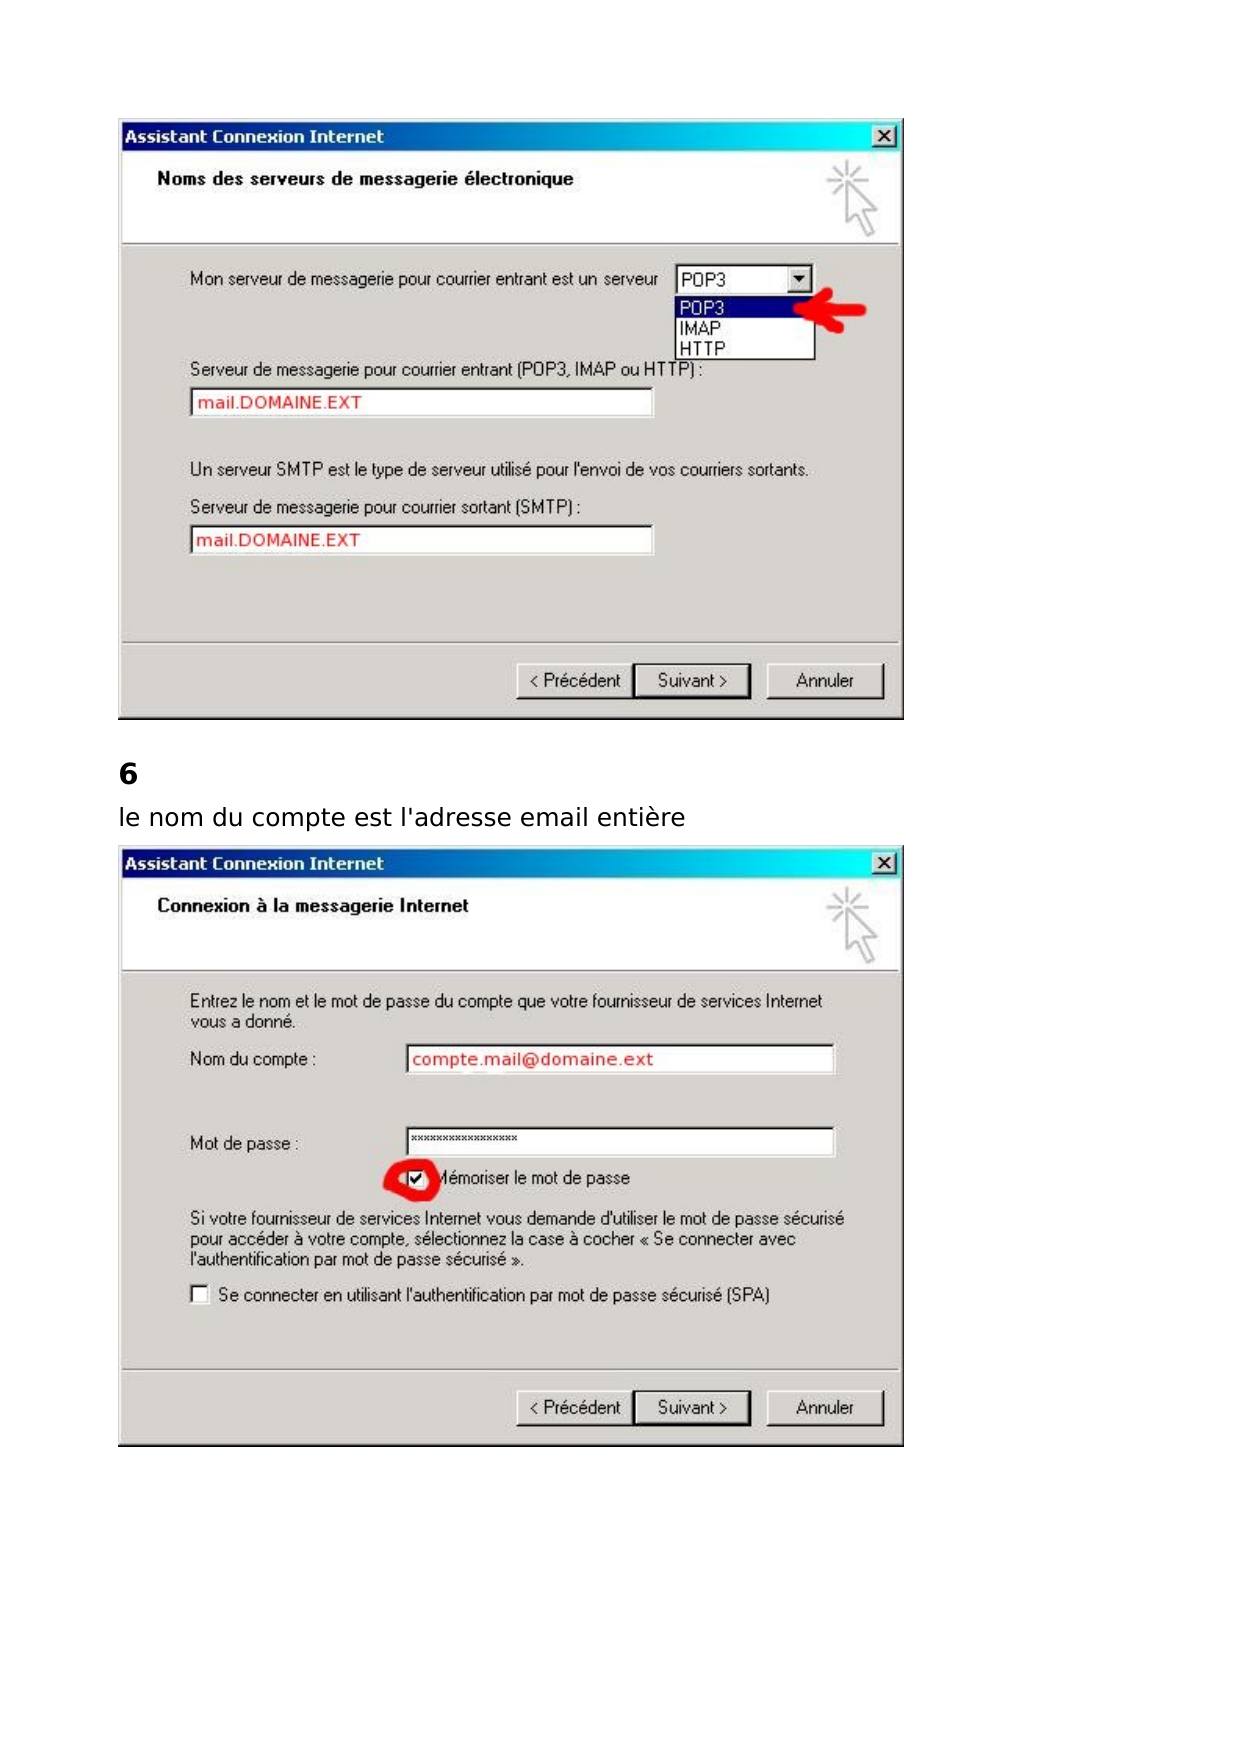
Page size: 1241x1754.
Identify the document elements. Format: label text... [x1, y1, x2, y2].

picture [118, 845, 904, 1447]
subtitle 6 [118, 757, 1122, 791]
text le nom du compte est l'adresse email entière [118, 804, 1122, 833]
picture [118, 118, 904, 720]
